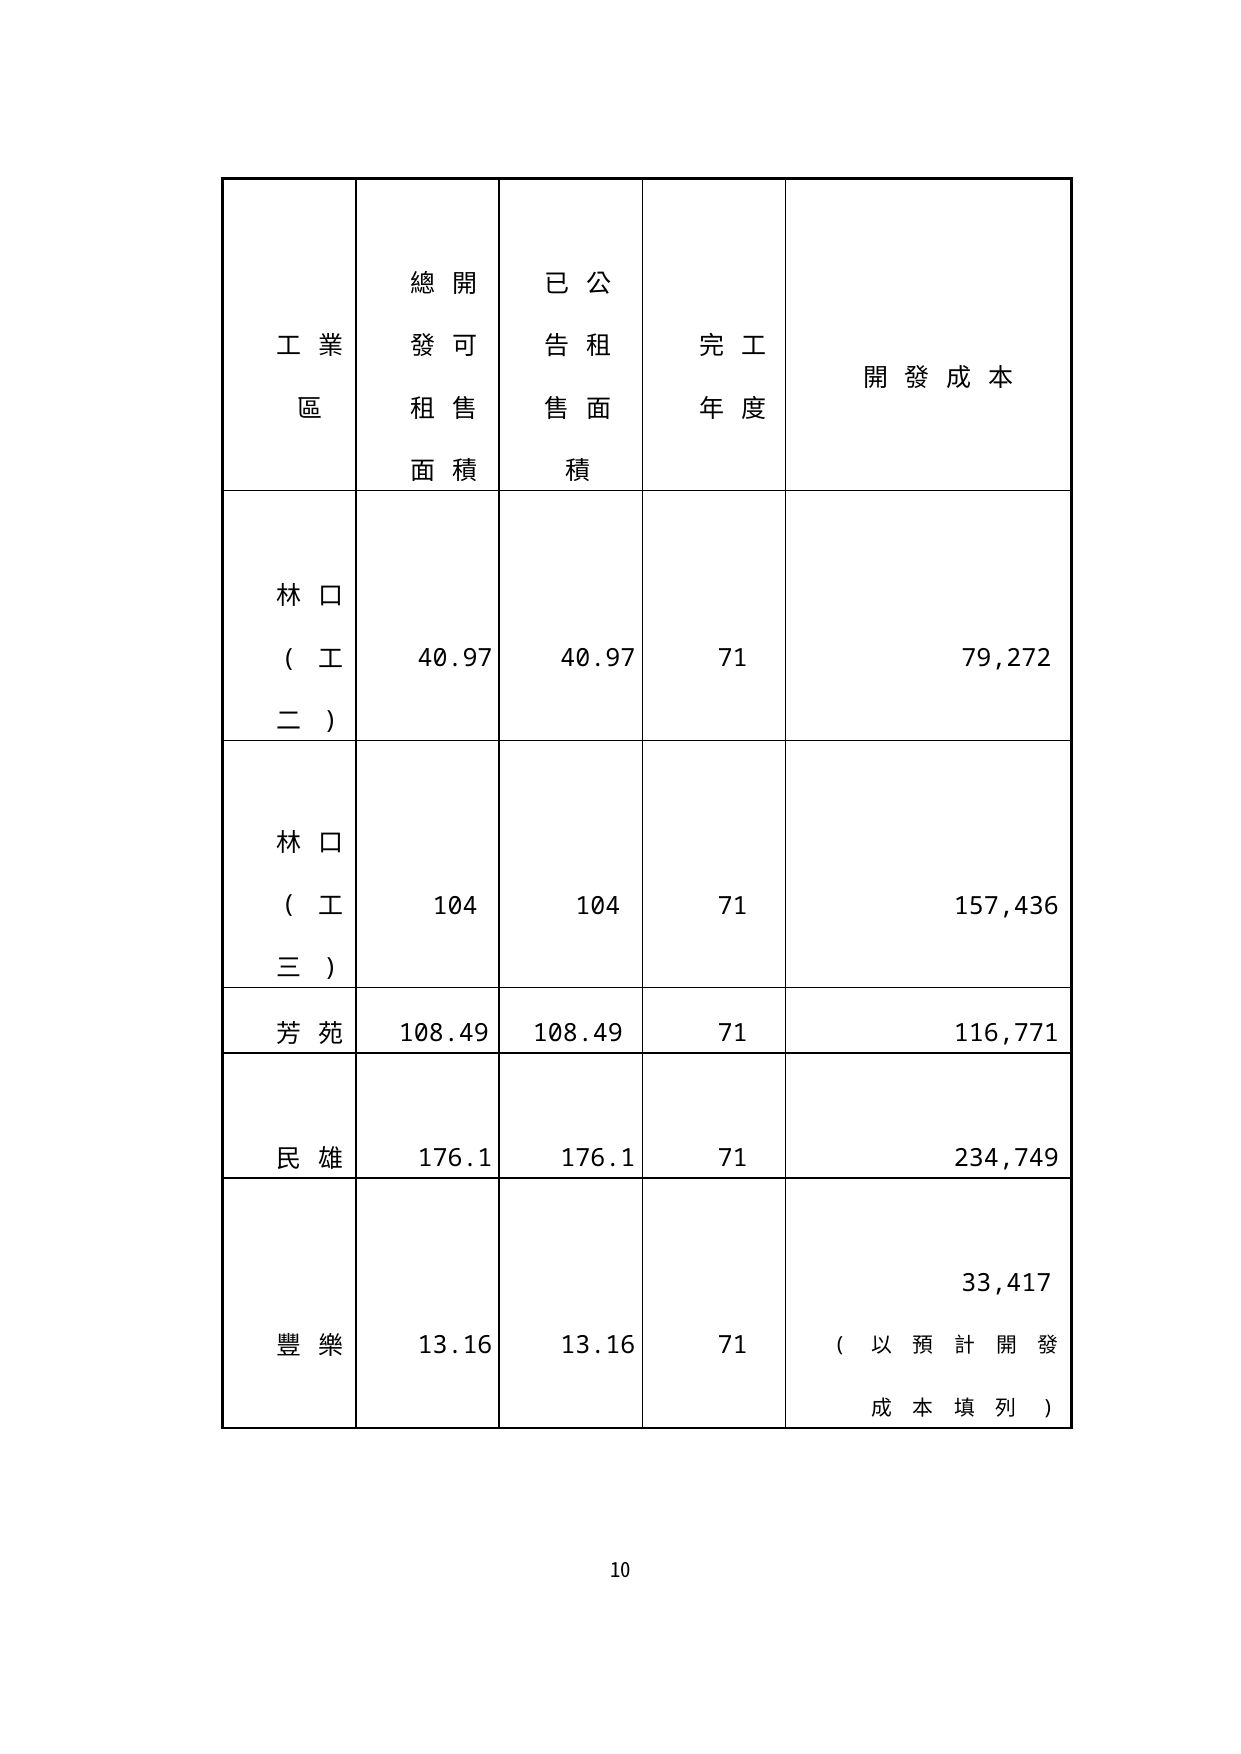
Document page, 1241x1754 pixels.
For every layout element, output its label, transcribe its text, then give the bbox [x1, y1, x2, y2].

table_header 工業區 [224, 180, 355, 490]
table_header 已公告租售面積 [500, 180, 642, 490]
table_cell 157,436 [786, 741, 1070, 987]
table_cell 民雄 [224, 1054, 355, 1177]
table_header 開發成本 [786, 180, 1070, 490]
table_cell 79,272 [786, 491, 1070, 740]
table_cell 176.1 [500, 1054, 642, 1177]
table_cell 104 [357, 741, 498, 987]
table_cell 234,749 [786, 1054, 1070, 1177]
table_header 完工年度 [643, 180, 785, 490]
table_cell 108.49 [357, 988, 498, 1052]
table_cell 108.49 [500, 988, 642, 1052]
table_cell 71 [643, 741, 785, 987]
table_cell 71 [643, 1054, 785, 1177]
table_cell 林口(工三) [224, 741, 355, 987]
table_cell 33,417 (以預計開發成本填列) [786, 1179, 1070, 1427]
table_cell 40.97 [357, 491, 498, 740]
table_cell 林口(工二) [224, 491, 355, 740]
table_cell 104 [500, 741, 642, 987]
table_cell 芳苑 [224, 988, 355, 1052]
table_cell 71 [643, 1179, 785, 1427]
table_cell 40.97 [500, 491, 642, 740]
table_header 總開發可租售面積 [357, 180, 498, 490]
table_cell 71 [643, 988, 785, 1052]
table_cell 13.16 [500, 1179, 642, 1427]
table_cell 116,771 [786, 988, 1070, 1052]
table_cell 71 [643, 491, 785, 740]
table_cell 13.16 [357, 1179, 498, 1427]
table_cell 176.1 [357, 1054, 498, 1177]
table_cell 豐樂 [224, 1179, 355, 1427]
